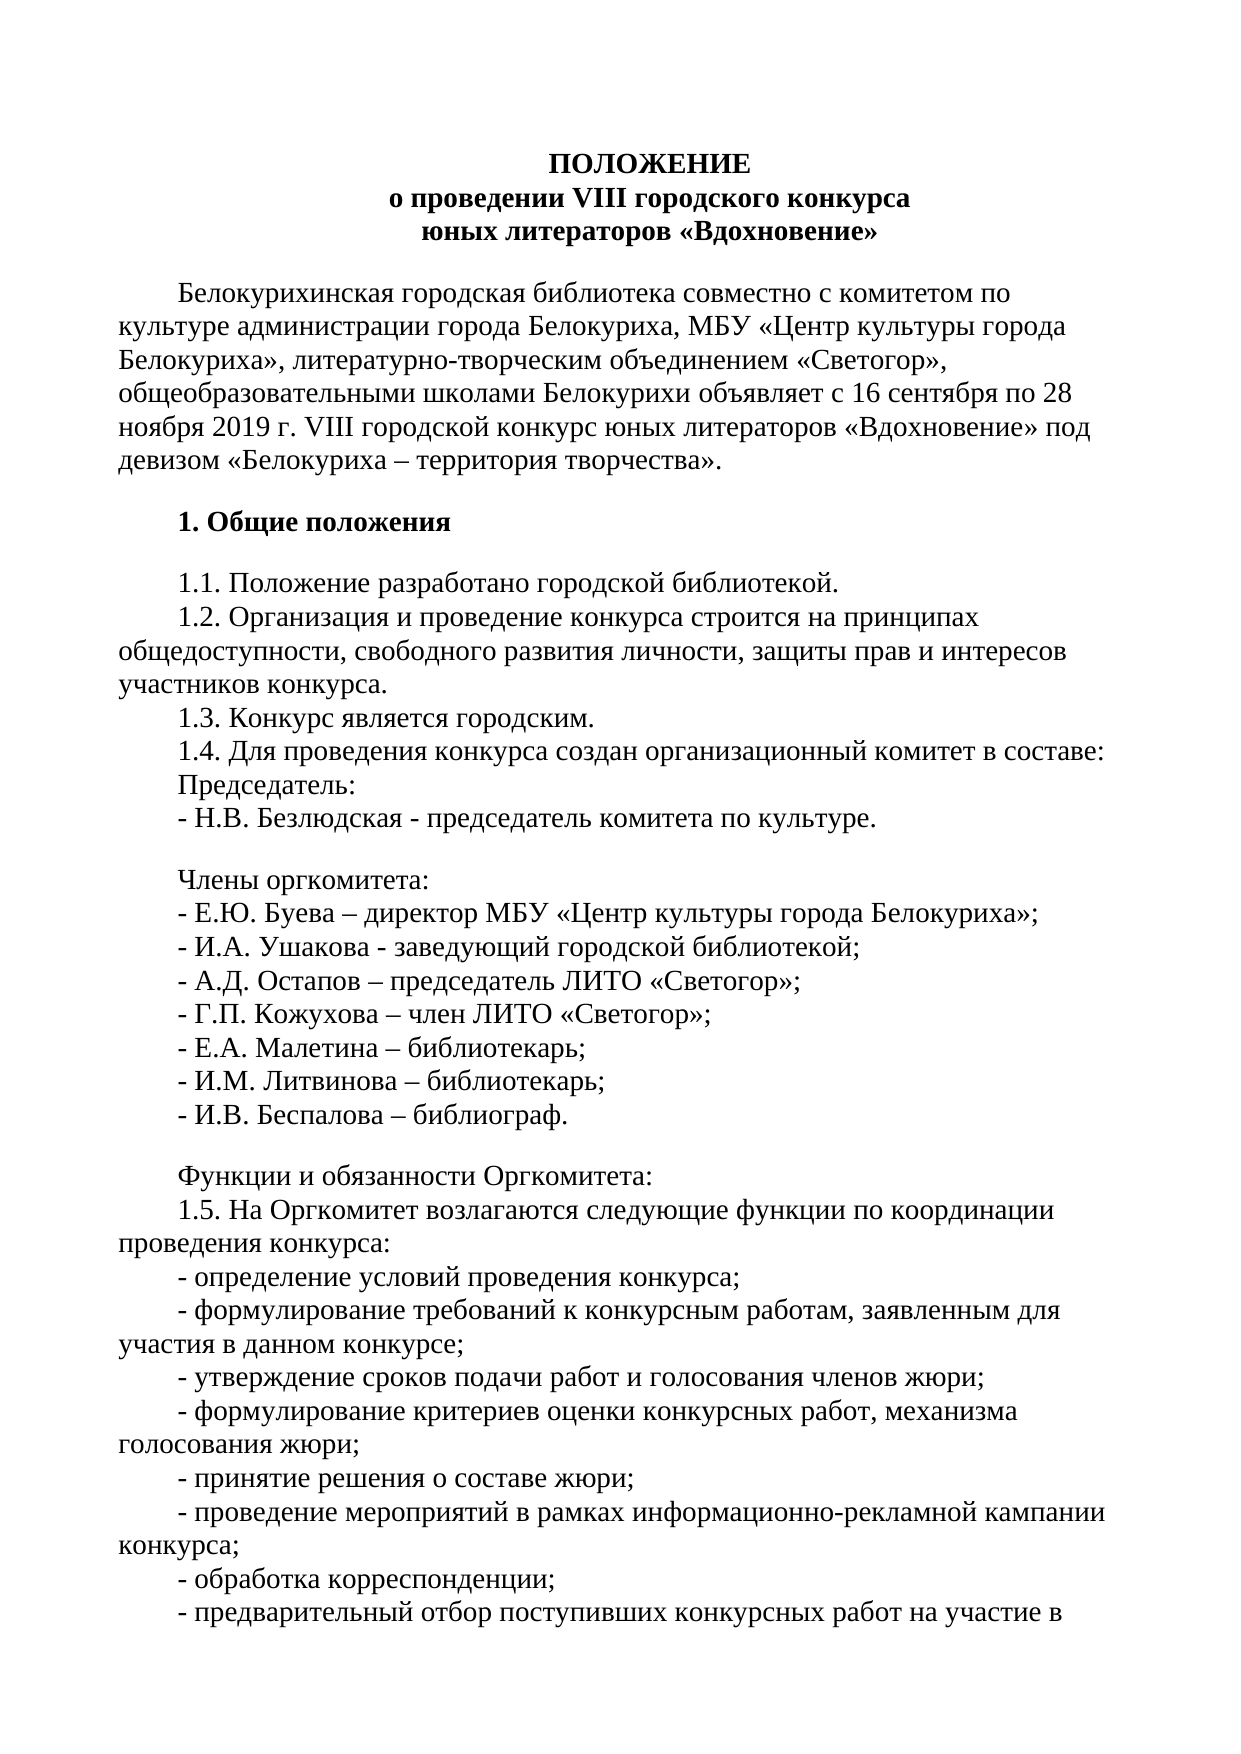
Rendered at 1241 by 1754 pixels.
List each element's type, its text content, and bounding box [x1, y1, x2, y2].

text - обработка корреспонденции; [118, 1561, 1122, 1594]
text Председатель: [118, 767, 1122, 800]
text Функции и обязанности Оргкомитета: [118, 1158, 1122, 1192]
text - предварительный отбор поступивших конкурсных работ на участие в [118, 1594, 1122, 1628]
text 1.1. Положение разработано городской библиотекой. [118, 566, 1122, 599]
text - принятие решения о составе жюри; [118, 1460, 1122, 1494]
text ПОЛОЖЕНИЕ [118, 146, 1122, 180]
text 1.5. На Оргкомитет возлагаются следующие функции по координации проведения конкурса: [118, 1192, 1122, 1259]
text - Е.Ю. Буева – директор МБУ «Центр культуры города Белокуриха»; [118, 896, 1122, 929]
text - формулирование требований к конкурсным работам, заявленным для участия в данном конкурсе; [118, 1292, 1122, 1359]
text - формулирование критериев оценки конкурсных работ, механизма голосования жюри; [118, 1393, 1122, 1460]
text юных литераторов «Вдохновение» [118, 213, 1122, 247]
text Белокурихинская городская библиотека совместно с комитетом по культуре администрации города Белокуриха, МБУ «Центр культуры города Белокуриха», литературно-творческим объединением «Светогор», общеобразовательными школами Белокурихи объявляет с 16 сентября по 28 ноября 2019 г. VIII городской конкурс юных литераторов «Вдохновение» под девизом «Белокуриха – территория творчества». [118, 275, 1122, 476]
text - Г.П. Кожухова – член ЛИТО «Светогор»; [118, 996, 1122, 1030]
text - А.Д. Остапов – председатель ЛИТО «Светогор»; [118, 963, 1122, 996]
text - И.М. Литвинова – библиотекарь; [118, 1063, 1122, 1097]
text о проведении VIII городского конкурса [118, 180, 1122, 213]
text 1.3. Конкурс является городским. [118, 700, 1122, 733]
text - утверждение сроков подачи работ и голосования членов жюри; [118, 1359, 1122, 1393]
text 1.2. Организация и проведение конкурса строится на принципах общедоступности, свободного развития личности, защиты прав и интересов участников конкурса. [118, 599, 1122, 700]
text - И.А. Ушакова - заведующий городской библиотекой; [118, 929, 1122, 963]
text - И.В. Беспалова – библиограф. [118, 1097, 1122, 1130]
text 1.4. Для проведения конкурса создан организационный комитет в составе: [118, 733, 1122, 767]
text 1. Общие положения [118, 504, 1122, 538]
text - Е.А. Малетина – библиотекарь; [118, 1030, 1122, 1063]
text - определение условий проведения конкурса; [118, 1259, 1122, 1292]
text Члены оргкомитета: [118, 862, 1122, 896]
text - Н.В. Безлюдская - председатель комитета по культуре. [118, 800, 1122, 834]
text - проведение мероприятий в рамках информационно-рекламной кампании конкурса; [118, 1494, 1122, 1561]
